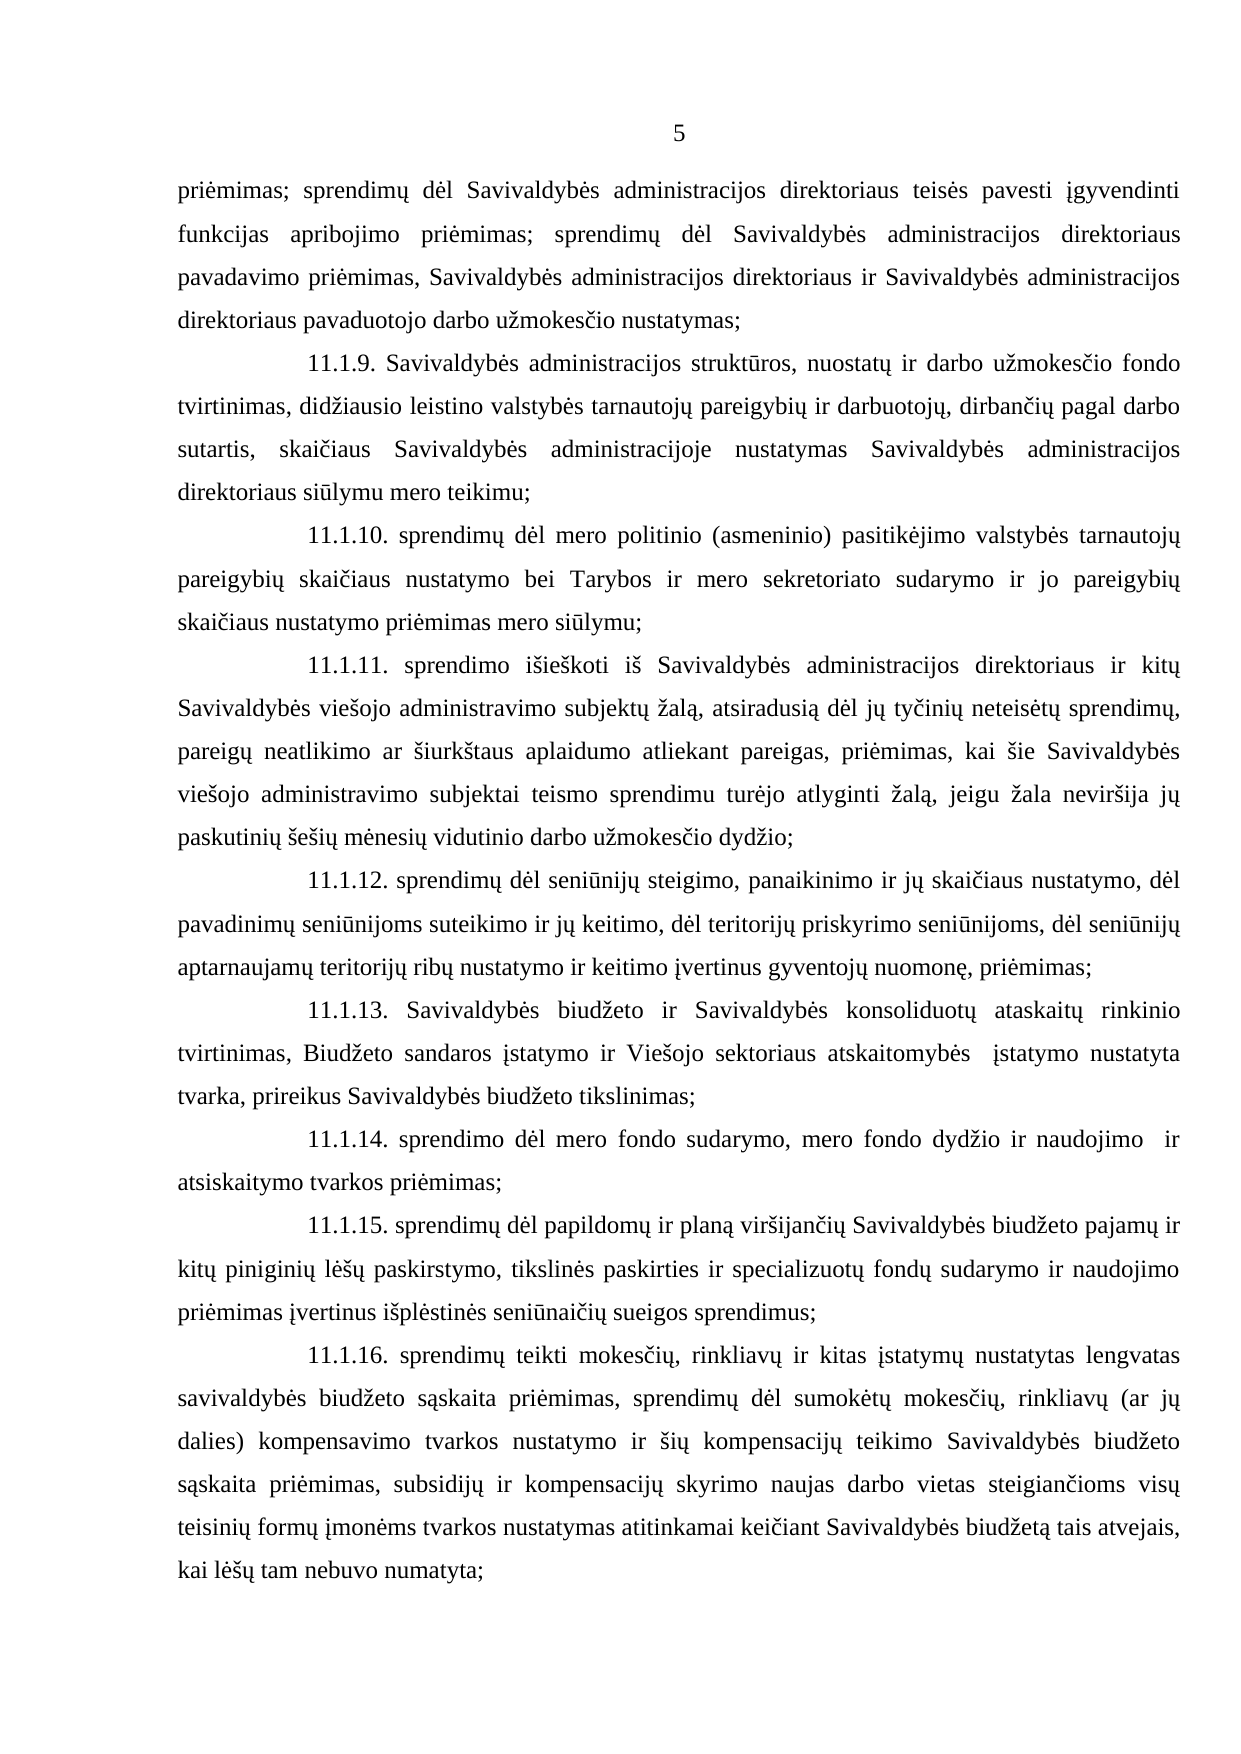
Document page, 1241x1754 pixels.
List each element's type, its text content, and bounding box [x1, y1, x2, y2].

text 11.1.9. Savivaldybės administracijos struktūros, nuostatų ir darbo užmokesčio fondo tvirtinimas, didžiausio leistino valstybės tarnautojų pareigybių ir darbuotojų, dirbančių pagal darbo sutartis, skaičiaus Savivaldybės administracijoje nustatymas Savivaldybės administracijos direktoriaus siūlymu mero teikimu; [177, 348, 1181, 506]
text 11.1.10. sprendimų dėl mero politinio (asmeninio) pasitikėjimo valstybės tarnautojų pareigybių skaičiaus nustatymo bei Tarybos ir mero sekretoriato sudarymo ir jo pareigybių skaičiaus nustatymo priėmimas mero siūlymu; [177, 521, 1181, 636]
text 11.1.13. Savivaldybės biudžeto ir Savivaldybės konsoliduotų ataskaitų rinkinio tvirtinimas, Biudžeto sandaros įstatymo ir Viešojo sektoriaus atskaitomybės įstatymo nustatyta tvarka, prireikus Savivaldybės biudžeto tikslinimas; [177, 995, 1181, 1110]
text 11.1.16. sprendimų teikti mokesčių, rinkliavų ir kitas įstatymų nustatytas lengvatas savivaldybės biudžeto sąskaita priėmimas, sprendimų dėl sumokėtų mokesčių, rinkliavų (ar jų dalies) kompensavimo tvarkos nustatymo ir šių kompensacijų teikimo Savivaldybės biudžeto sąskaita priėmimas, subsidijų ir kompensacijų skyrimo naujas darbo vietas steigiančioms visų teisinių formų įmonėms tvarkos nustatymas atitinkamai keičiant Savivaldybės biudžetą tais atvejais, kai lėšų tam nebuvo numatyta; [177, 1340, 1181, 1584]
text 11.1.11. sprendimo išieškoti iš Savivaldybės administracijos direktoriaus ir kitų Savivaldybės viešojo administravimo subjektų žalą, atsiradusią dėl jų tyčinių neteisėtų sprendimų, pareigų neatlikimo ar šiurkštaus aplaidumo atliekant pareigas, priėmimas, kai šie Savivaldybės viešojo administravimo subjektai teismo sprendimu turėjo atlyginti žalą, jeigu žala neviršija jų paskutinių šešių mėnesių vidutinio darbo užmokesčio dydžio; [177, 650, 1181, 851]
text 11.1.12. sprendimų dėl seniūnijų steigimo, panaikinimo ir jų skaičiaus nustatymo, dėl pavadinimų seniūnijoms suteikimo ir jų keitimo, dėl teritorijų priskyrimo seniūnijoms, dėl seniūnijų aptarnaujamų teritorijų ribų nustatymo ir keitimo įvertinus gyventojų nuomonę, priėmimas; [177, 866, 1181, 981]
text 11.1.14. sprendimo dėl mero fondo sudarymo, mero fondo dydžio ir naudojimo ir atsiskaitymo tvarkos priėmimas; [177, 1124, 1181, 1196]
text 11.1.15. sprendimų dėl papildomų ir planą viršijančių Savivaldybės biudžeto pajamų ir kitų piniginių lėšų paskirstymo, tikslinės paskirties ir specializuotų fondų sudarymo ir naudojimo priėmimas įvertinus išplėstinės seniūnaičių sueigos sprendimus; [177, 1211, 1181, 1326]
text priėmimas; sprendimų dėl Savivaldybės administracijos direktoriaus teisės pavesti įgyvendinti funkcijas apribojimo priėmimas; sprendimų dėl Savivaldybės administracijos direktoriaus pavadavimo priėmimas, Savivaldybės administracijos direktoriaus ir Savivaldybės administracijos direktoriaus pavaduotojo darbo užmokesčio nustatymas; [177, 176, 1181, 334]
